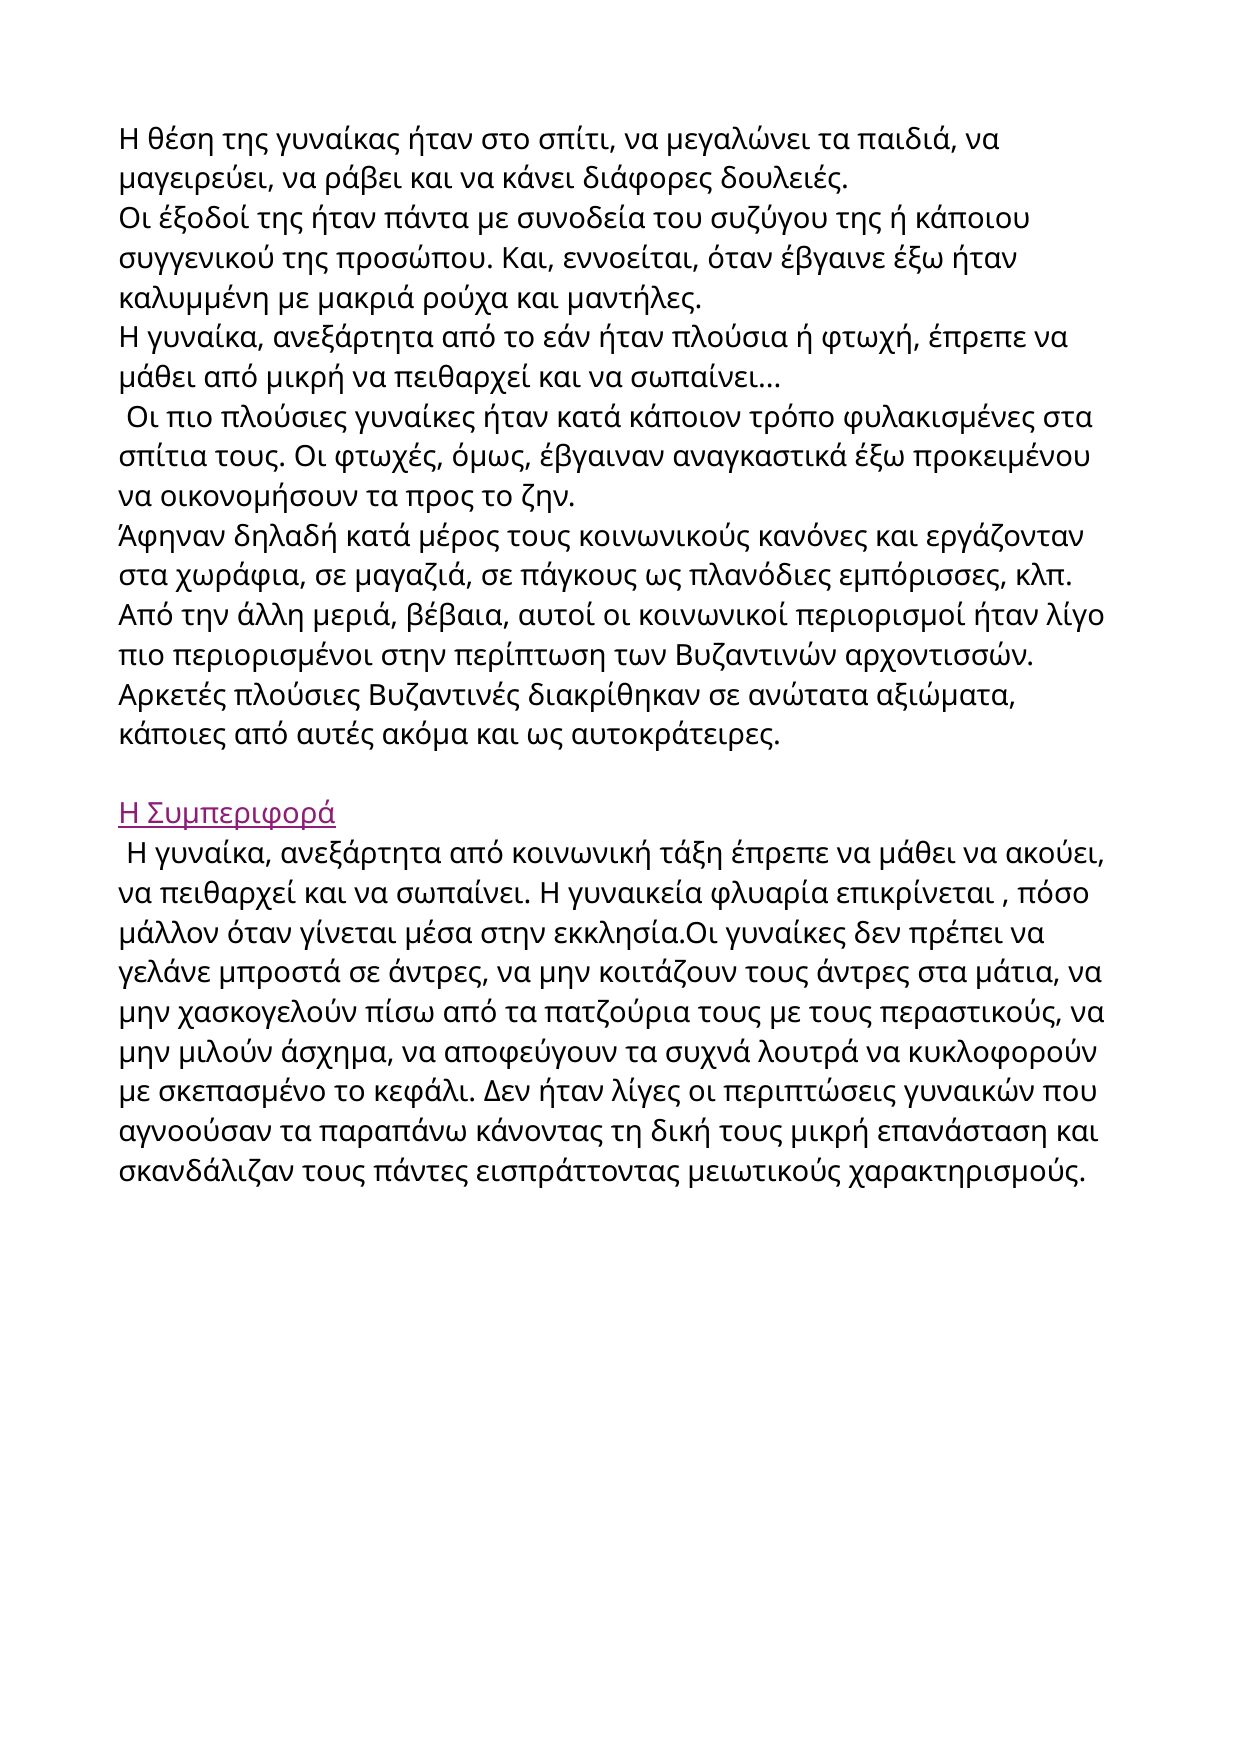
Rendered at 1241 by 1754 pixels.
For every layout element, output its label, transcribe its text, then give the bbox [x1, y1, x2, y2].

text Η θέση της γυναίκας ήταν στο σπίτι, να μεγαλώνει τα παιδιά, να μαγειρεύει, να ράβει και να κάνει διάφορες δουλειές. Οι έξοδοί της ήταν πάντα με συνοδεία του συζύγου της ή κάποιου συγγενικού της προσώπου. Και, εννοείται, όταν έβγαινε έξω ήταν καλυμμένη με μακριά ρούχα και μαντήλες. [118, 118, 1122, 317]
text Η Συμπεριφορά [118, 793, 1122, 832]
text Η γυναίκα, ανεξάρτητα από το εάν ήταν πλούσια ή φτωχή, έπρεπε να μάθει από μικρή να πειθαρχεί και να σωπαίνει... ​Οι πιο πλούσιες γυναίκες ήταν κατά κάποιον τρόπο φυλακισμένες στα σπίτια τους. Οι φτωχές, όμως, έβγαιναν αναγκαστικά έξω προκειμένου να οικονομήσουν τα προς το ζην. Άφηναν δηλαδή κατά μέρος τους κοινωνικούς κανόνες και εργάζονταν στα χωράφια, σε μαγαζιά, σε πάγκους ως πλανόδιες εμπόρισσες, κλπ. Από την άλλη μεριά, βέβαια, αυτοί οι κοινωνικοί περιορισμοί ήταν λίγο πιο περιορισμένοι στην περίπτωση των Βυζαντινών αρχοντισσών. Αρκετές πλούσιες Βυζαντινές διακρίθηκαν σε ανώτατα αξιώματα, κάποιες από αυτές ακόμα και ως αυτοκράτειρες. [118, 317, 1122, 753]
text Η γυναίκα, ανεξάρτητα από κοινωνική τάξη έπρεπε να μάθει να ακούει, να πειθαρχεί και να σωπαίνει. Η γυναικεία φλυαρία επικρίνεται , πόσο μάλλον όταν γίνεται μέσα στην εκκλησία.Οι γυναίκες δεν πρέπει να γελάνε μπροστά σε άντρες, να μην κοιτάζουν τους άντρες στα μάτια, να μην χασκογελούν πίσω από τα πατζούρια τους με τους περαστικούς, να μην μιλούν άσχημα, να αποφεύγουν τα συχνά λουτρά να κυκλοφορούν με σκεπασμένο το κεφάλι. Δεν ήταν λίγες οι περιπτώσεις γυναικών που αγνοούσαν τα παραπάνω κάνοντας τη δική τους μικρή επανάσταση και σκανδάλιζαν τους πάντες εισπράττοντας μειωτικούς χαρακτηρισμούς. [118, 832, 1122, 1229]
